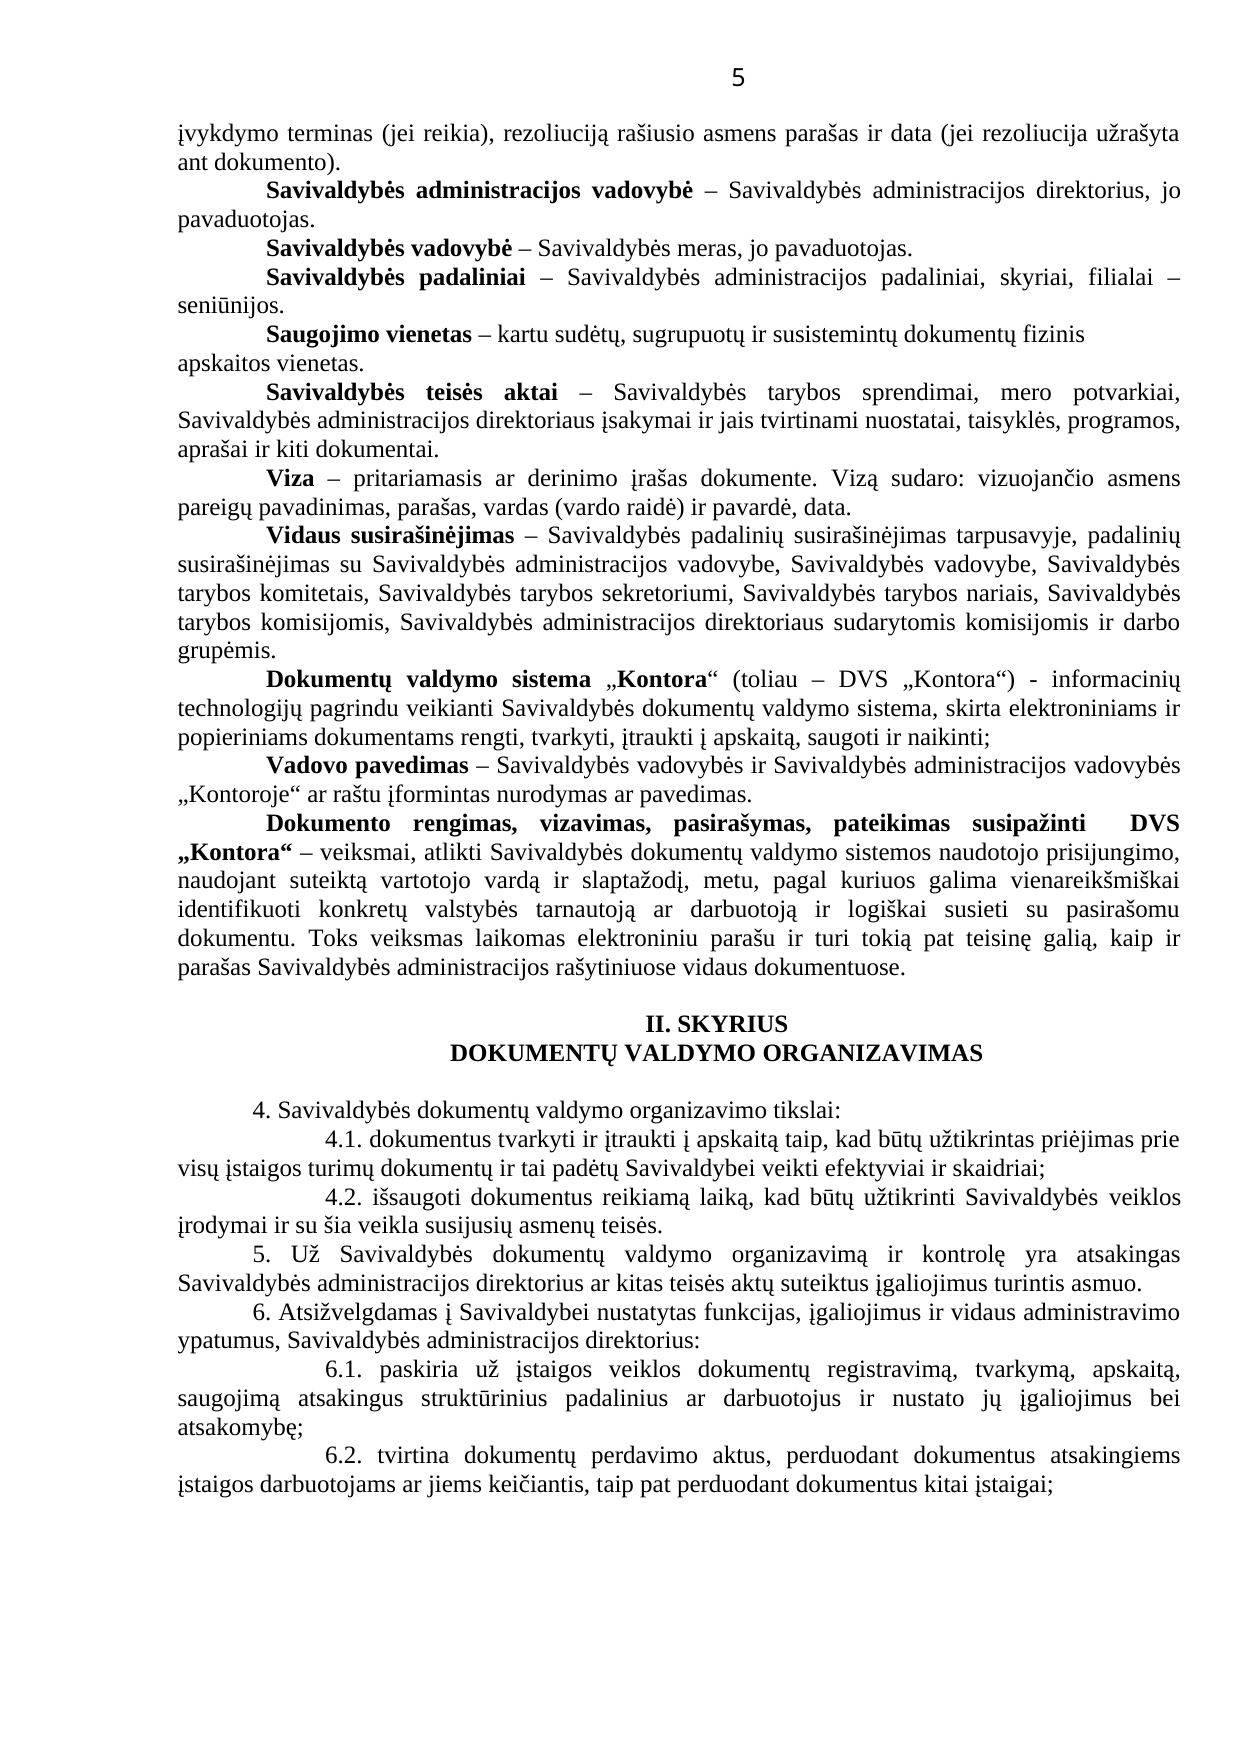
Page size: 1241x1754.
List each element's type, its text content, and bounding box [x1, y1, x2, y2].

text Savivaldybės teisės aktai – Savivaldybės tarybos sprendimai, mero potvarkiai, Savivaldybės administracijos direktoriaus įsakymai ir jais tvirtinami nuostatai, taisyklės, programos, aprašai ir kiti dokumentai. [177, 377, 1181, 463]
text 4.2. išsaugoti dokumentus reikiamą laiką, kad būtų užtikrinti Savivaldybės veiklos įrodymai ir su šia veikla susijusių asmenų teisės. [177, 1182, 1181, 1239]
text 6.1. paskiria už įstaigos veiklos dokumentų registravimą, tvarkymą, apskaitą, saugojimą atsakingus struktūrinius padalinius ar darbuotojus ir nustato jų įgaliojimus bei atsakomybę; [177, 1354, 1181, 1441]
text DOKUMENTŲ VALDYMO ORGANIZAVIMAS [177, 1038, 1181, 1067]
text 6.2. tvirtina dokumentų perdavimo aktus, perduodant dokumentus atsakingiems įstaigos darbuotojams ar jiems keičiantis, taip pat perduodant dokumentus kitai įstaigai; [177, 1441, 1181, 1498]
text Vadovo pavedimas – Savivaldybės vadovybės ir Savivaldybės administracijos vadovybės „Kontoroje“ ar raštu įformintas nurodymas ar pavedimas. [177, 751, 1181, 808]
text 4.1. dokumentus tvarkyti ir įtraukti į apskaitą taip, kad būtų užtikrintas priėjimas prie visų įstaigos turimų dokumentų ir tai padėtų Savivaldybei veikti efektyviai ir skaidriai; [177, 1124, 1181, 1182]
text 4. Savivaldybės dokumentų valdymo organizavimo tikslai: [177, 1096, 1181, 1124]
text Viza – pritariamasis ar derinimo įrašas dokumente. Vizą sudaro: vizuojančio asmens pareigų pavadinimas, parašas, vardas (vardo raidė) ir pavardė, data. [177, 463, 1181, 521]
text Savivaldybės administracijos vadovybė – Savivaldybės administracijos direktorius, jo pavaduotojas. [177, 176, 1181, 233]
text Dokumento rengimas, vizavimas, pasirašymas, pateikimas susipažinti DVS „Kontora“ – veiksmai, atlikti Savivaldybės dokumentų valdymo sistemos naudotojo prisijungimo, naudojant suteiktą vartotojo vardą ir slaptažodį, metu, pagal kuriuos galima vienareikšmiškai identifikuoti konkretų valstybės tarnautoją ar darbuotoją ir logiškai susieti su pasirašomu dokumentu. Toks veiksmas laikomas elektroniniu parašu ir turi tokią pat teisinę galią, kaip ir parašas Savivaldybės administracijos rašytiniuose vidaus dokumentuose. [177, 808, 1181, 981]
text 6. Atsižvelgdamas į Savivaldybei nustatytas funkcijas, įgaliojimus ir vidaus administravimo ypatumus, Savivaldybės administracijos direktorius: [177, 1297, 1181, 1354]
text 5. Už Savivaldybės dokumentų valdymo organizavimą ir kontrolę yra atsakingas Savivaldybės administracijos direktorius ar kitas teisės aktų suteiktus įgaliojimus turintis asmuo. [177, 1239, 1181, 1297]
text II. SKYRIUS [177, 1009, 1181, 1038]
text Savivaldybės vadovybė – Savivaldybės meras, jo pavaduotojas. [177, 233, 1181, 262]
text įvykdymo terminas (jei reikia), rezoliuciją rašiusio asmens parašas ir data (jei rezoliucija užrašyta ant dokumento). [177, 118, 1181, 176]
text Saugojimo vienetas – kartu sudėtų, sugrupuotų ir susistemintų dokumentų fizinis apskaitos vienetas. [177, 319, 1181, 377]
text Savivaldybės padaliniai – Savivaldybės administracijos padaliniai, skyriai, filialai – seniūnijos. [177, 262, 1181, 319]
text Dokumentų valdymo sistema „Kontora“ (toliau – DVS „Kontora“) - informacinių technologijų pagrindu veikianti Savivaldybės dokumentų valdymo sistema, skirta elektroniniams ir popieriniams dokumentams rengti, tvarkyti, įtraukti į apskaitą, saugoti ir naikinti; [177, 664, 1181, 751]
text Vidaus susirašinėjimas – Savivaldybės padalinių susirašinėjimas tarpusavyje, padalinių susirašinėjimas su Savivaldybės administracijos vadovybe, Savivaldybės vadovybe, Savivaldybės tarybos komitetais, Savivaldybės tarybos sekretoriumi, Savivaldybės tarybos nariais, Savivaldybės tarybos komisijomis, Savivaldybės administracijos direktoriaus sudarytomis komisijomis ir darbo grupėmis. [177, 521, 1181, 664]
